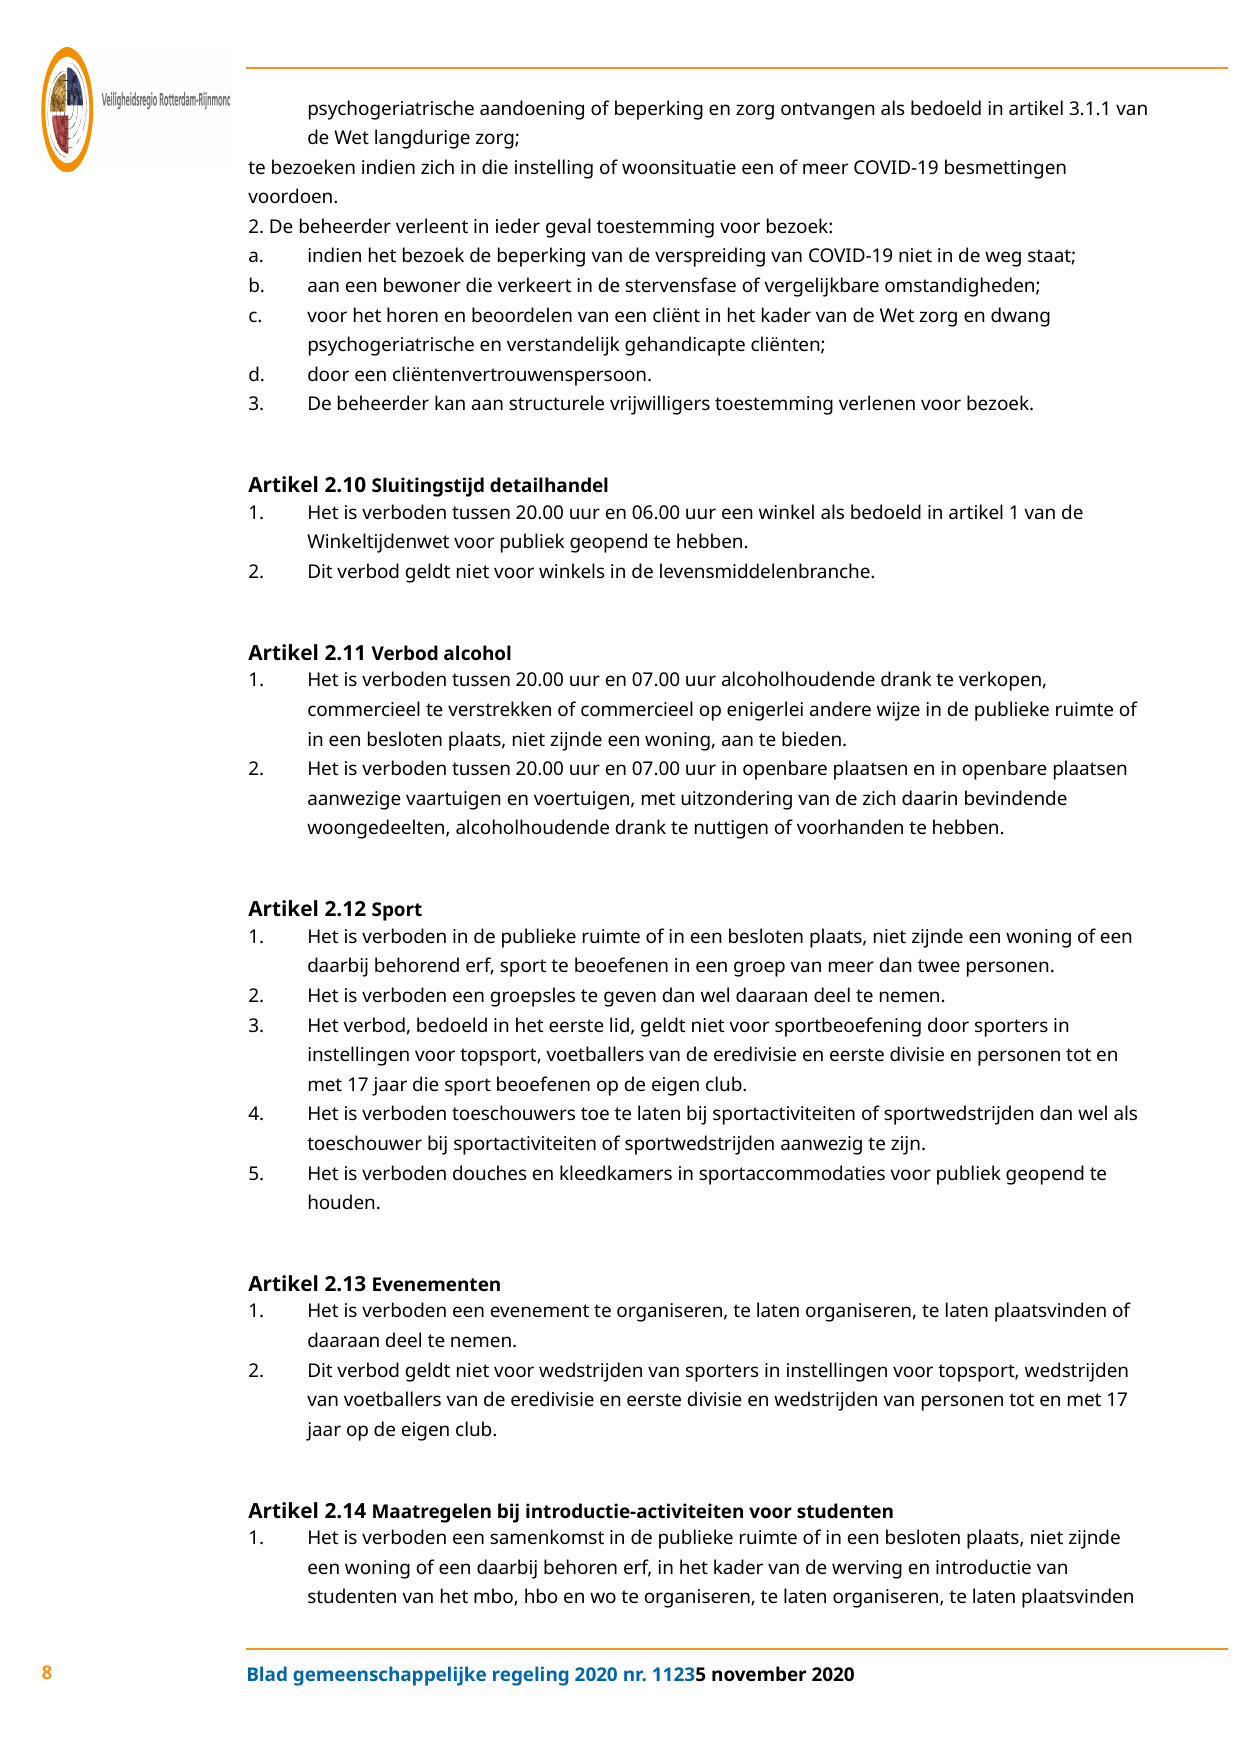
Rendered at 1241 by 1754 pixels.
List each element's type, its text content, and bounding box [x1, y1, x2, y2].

list Het is verboden een groepsles te geven dan wel daaraan deel te nemen. [248, 982, 1152, 1008]
text 2. De beheerder verleent in ieder geval toestemming voor bezoek: [248, 213, 1152, 239]
list Het is verboden tussen 20.00 uur en 07.00 uur in openbare plaatsen en in openbare plaatsen aanwezige vaartuigen en voertuigen, met uitzondering van de zich daarin bevindende woongedeelten, alcoholhoudende drank te nuttigen of voorhanden te hebben. [248, 755, 1152, 840]
text Artikel 2.11 Verbod alcohol [248, 638, 1152, 667]
list Het is verboden een samenkomst in de publieke ruimte of in een besloten plaats, niet zijnde een woning of een daarbij behoren erf, in het kader van de werving en introductie van studenten van het mbo, hbo en wo te organiseren, te laten organiseren, te laten plaatsvinden [248, 1524, 1152, 1609]
list indien het bezoek de beperking van de verspreiding van COVID-19 niet in de weg staat; [248, 243, 1152, 268]
list aan een bewoner die verkeert in de stervensfase of vergelijkbare omstandigheden; [248, 272, 1152, 298]
text Artikel 2.10 Sluitingstijd detailhandel [248, 471, 1152, 499]
text te bezoeken indien zich in die instelling of woonsituatie een of meer COVID-19 besmettingen voordoen. [248, 154, 1152, 209]
text Artikel 2.13 Evenementen [248, 1269, 1152, 1298]
list psychogeriatrische aandoening of beperking en zorg ontvangen als bedoeld in artikel 3.1.1 van de Wet langdurige zorg; [248, 95, 1152, 150]
list door een cliëntenvertrouwenspersoon. [248, 361, 1152, 387]
list Het verbod, bedoeld in het eerste lid, geldt niet voor sportbeoefening door sporters in instellingen voor topsport, voetballers van de eredivisie en eerste divisie en personen tot en met 17 jaar die sport beoefenen op de eigen club. [248, 1012, 1152, 1097]
picture [41, 47, 231, 172]
list Het is verboden tussen 20.00 uur en 07.00 uur alcoholhoudende drank te verkopen, commercieel te verstrekken of commercieel op enigerlei andere wijze in de publieke ruimte of in een besloten plaats, niet zijnde een woning, aan te bieden. [248, 667, 1152, 752]
list Het is verboden douches en kleedkamers in sportaccommodaties voor publiek geopend te houden. [248, 1160, 1152, 1215]
list Het is verboden een evenement te organiseren, te laten organiseren, te laten plaatsvinden of daaraan deel te nemen. [248, 1298, 1152, 1353]
list Het is verboden toeschouwers toe te laten bij sportactiviteiten of sportwedstrijden dan wel als toeschouwer bij sportactiviteiten of sportwedstrijden aanwezig te zijn. [248, 1101, 1152, 1156]
text Artikel 2.14 Maatregelen bij introductie-activiteiten voor studenten [248, 1496, 1152, 1524]
list Dit verbod geldt niet voor winkels in de levensmiddelenbranche. [248, 558, 1152, 584]
list voor het horen en beoordelen van een cliënt in het kader van de Wet zorg en dwang psychogeriatrische en verstandelijk gehandicapte cliënten; [248, 302, 1152, 357]
list Dit verbod geldt niet voor wedstrijden van sporters in instellingen voor topsport, wedstrijden van voetballers van de eredivisie en eerste divisie en wedstrijden van personen tot en met 17 jaar op de eigen club. [248, 1357, 1152, 1442]
list Het is verboden tussen 20.00 uur en 06.00 uur een winkel als bedoeld in artikel 1 van de Winkeltijdenwet voor publiek geopend te hebben. [248, 499, 1152, 554]
text Artikel 2.12 Sport [248, 894, 1152, 923]
list Het is verboden in de publieke ruimte of in een besloten plaats, niet zijnde een woning of een daarbij behorend erf, sport te beoefenen in een groep van meer dan twee personen. [248, 923, 1152, 978]
list De beheerder kan aan structurele vrijwilligers toestemming verlenen voor bezoek. [248, 391, 1152, 416]
